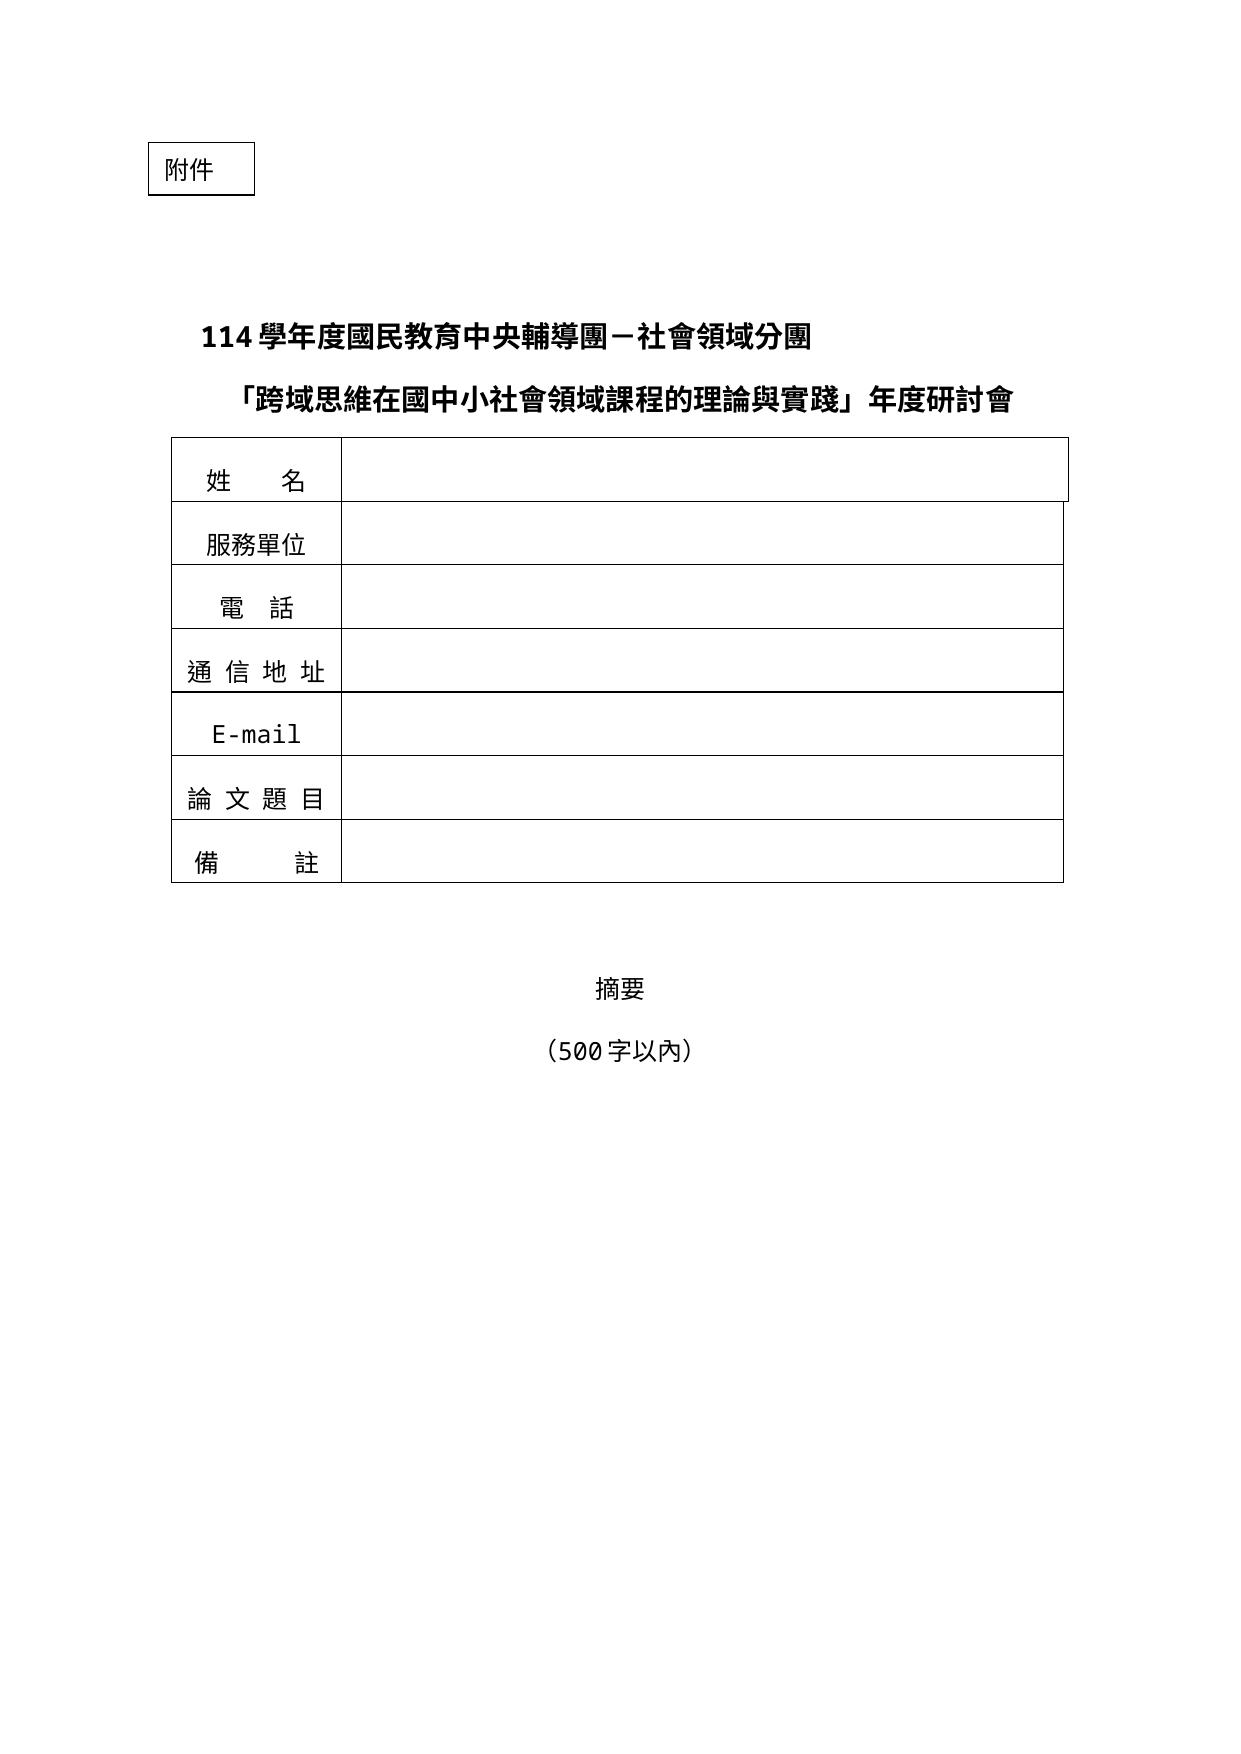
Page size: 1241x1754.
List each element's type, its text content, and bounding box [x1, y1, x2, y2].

table_cell [342, 629, 1063, 691]
table_cell [342, 820, 1063, 882]
text 摘要 [148, 946, 1092, 1008]
table_cell [342, 502, 1063, 564]
table_cell [1064, 502, 1068, 564]
table_header 姓 名 [172, 438, 341, 501]
text 114學年度國民教育中央輔導團－社會領域分團 [148, 293, 1092, 356]
text 附件一 [164, 151, 238, 187]
text （500字以內） [148, 1008, 1092, 1071]
table_header [342, 438, 1068, 501]
table_cell [342, 756, 1063, 818]
table_cell 服務單位 [172, 502, 341, 564]
text 「跨域思維在國中小社會領域課程的理論與實踐」年度研討會 [148, 356, 1092, 418]
table_cell [1064, 628, 1068, 691]
table_cell [342, 693, 1063, 755]
table_cell 論 文 題 目 [172, 756, 341, 818]
table_cell 備 註 [172, 820, 341, 882]
table_cell [1064, 755, 1068, 818]
table_cell [1064, 564, 1068, 628]
table_cell E-mail [172, 693, 341, 755]
table_cell [342, 565, 1063, 628]
table_cell [1064, 691, 1068, 755]
table_cell 電 話 [172, 565, 341, 628]
table_cell 通 信 地 址 [172, 629, 341, 691]
table_cell [1064, 819, 1068, 882]
